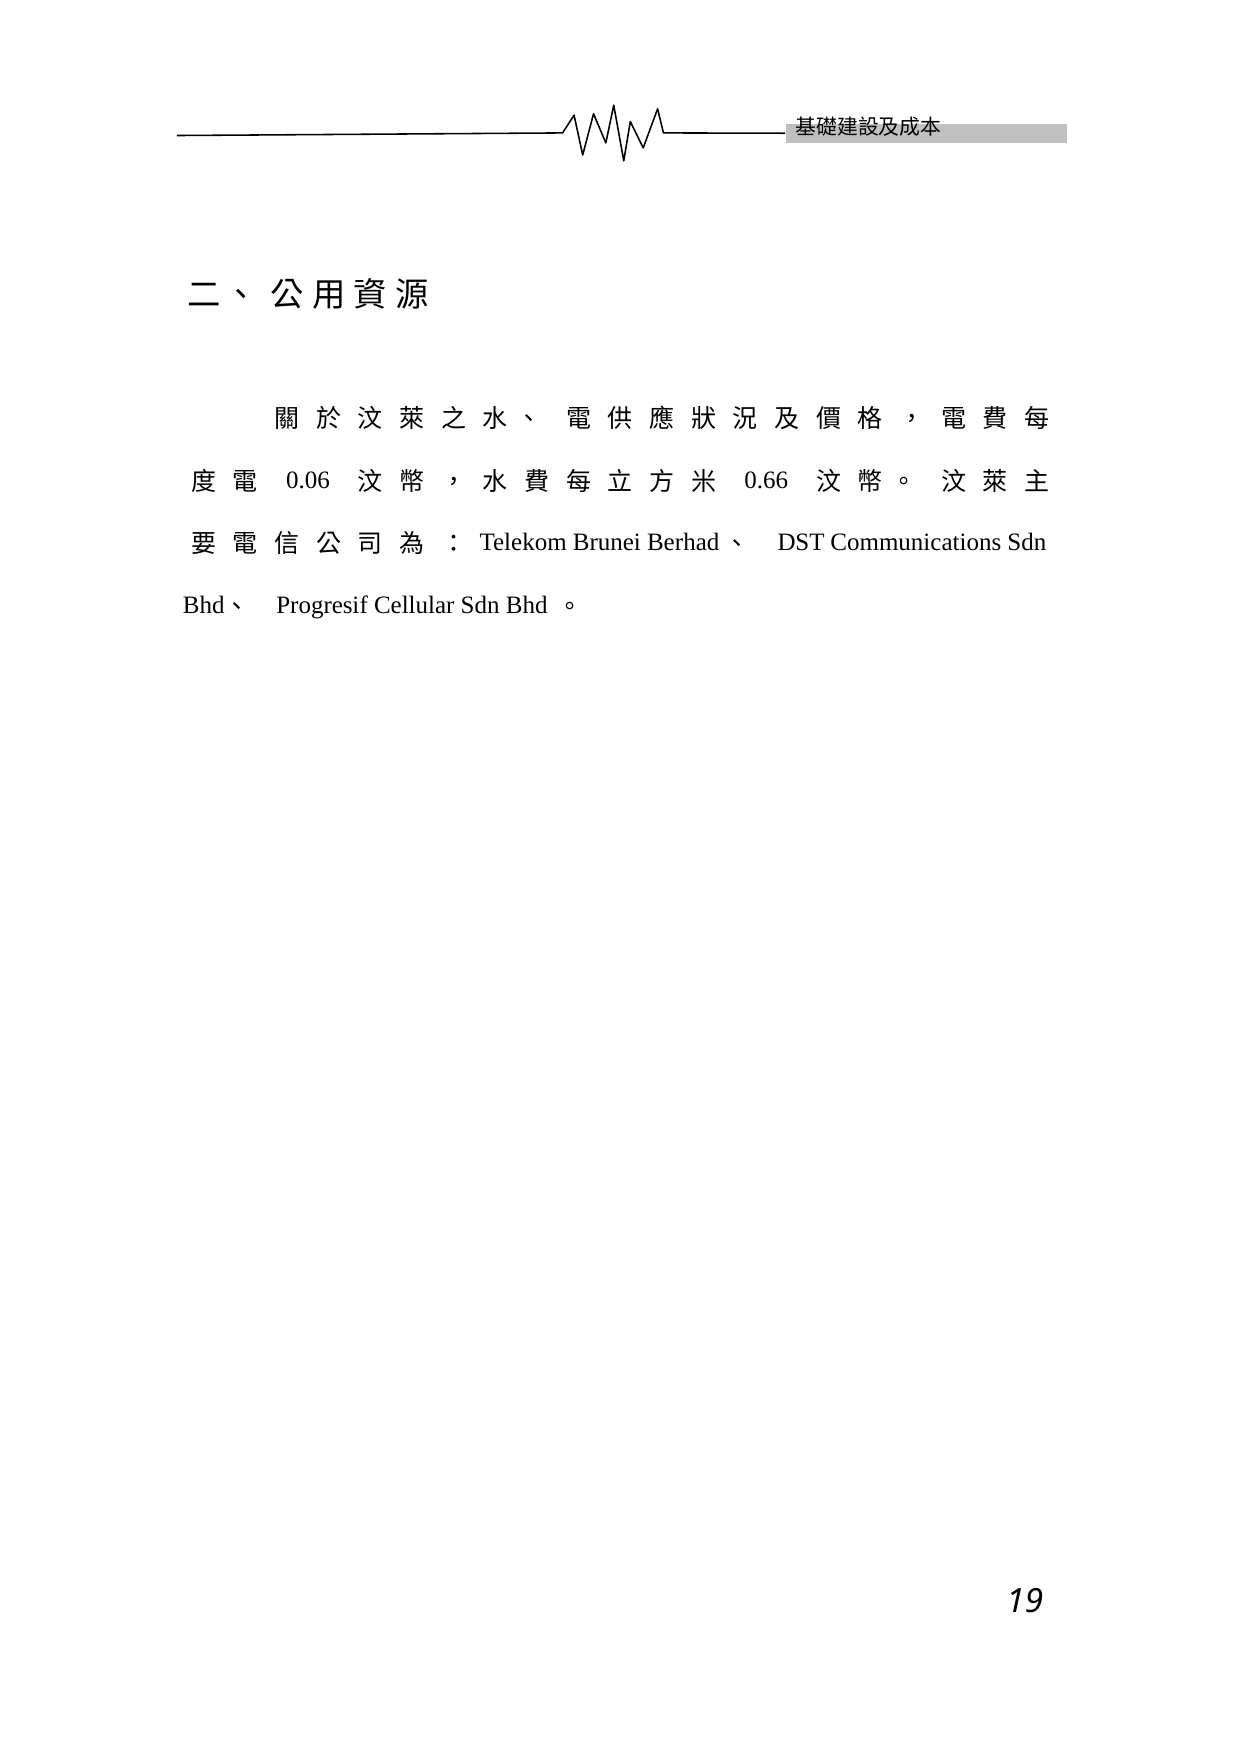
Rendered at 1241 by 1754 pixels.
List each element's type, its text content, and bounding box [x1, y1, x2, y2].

text 關於汶萊之水、電供應狀況及價格，電費每度電0.06汶幣，水費每立方米0.66汶幣。汶萊主要電信公司為：Telekom Brunei Berhad、DST Communications Sdn Bhd、Progresif Cellular Sdn Bhd。 [183, 375, 1058, 625]
text 二、公用資源 [183, 250, 1058, 313]
